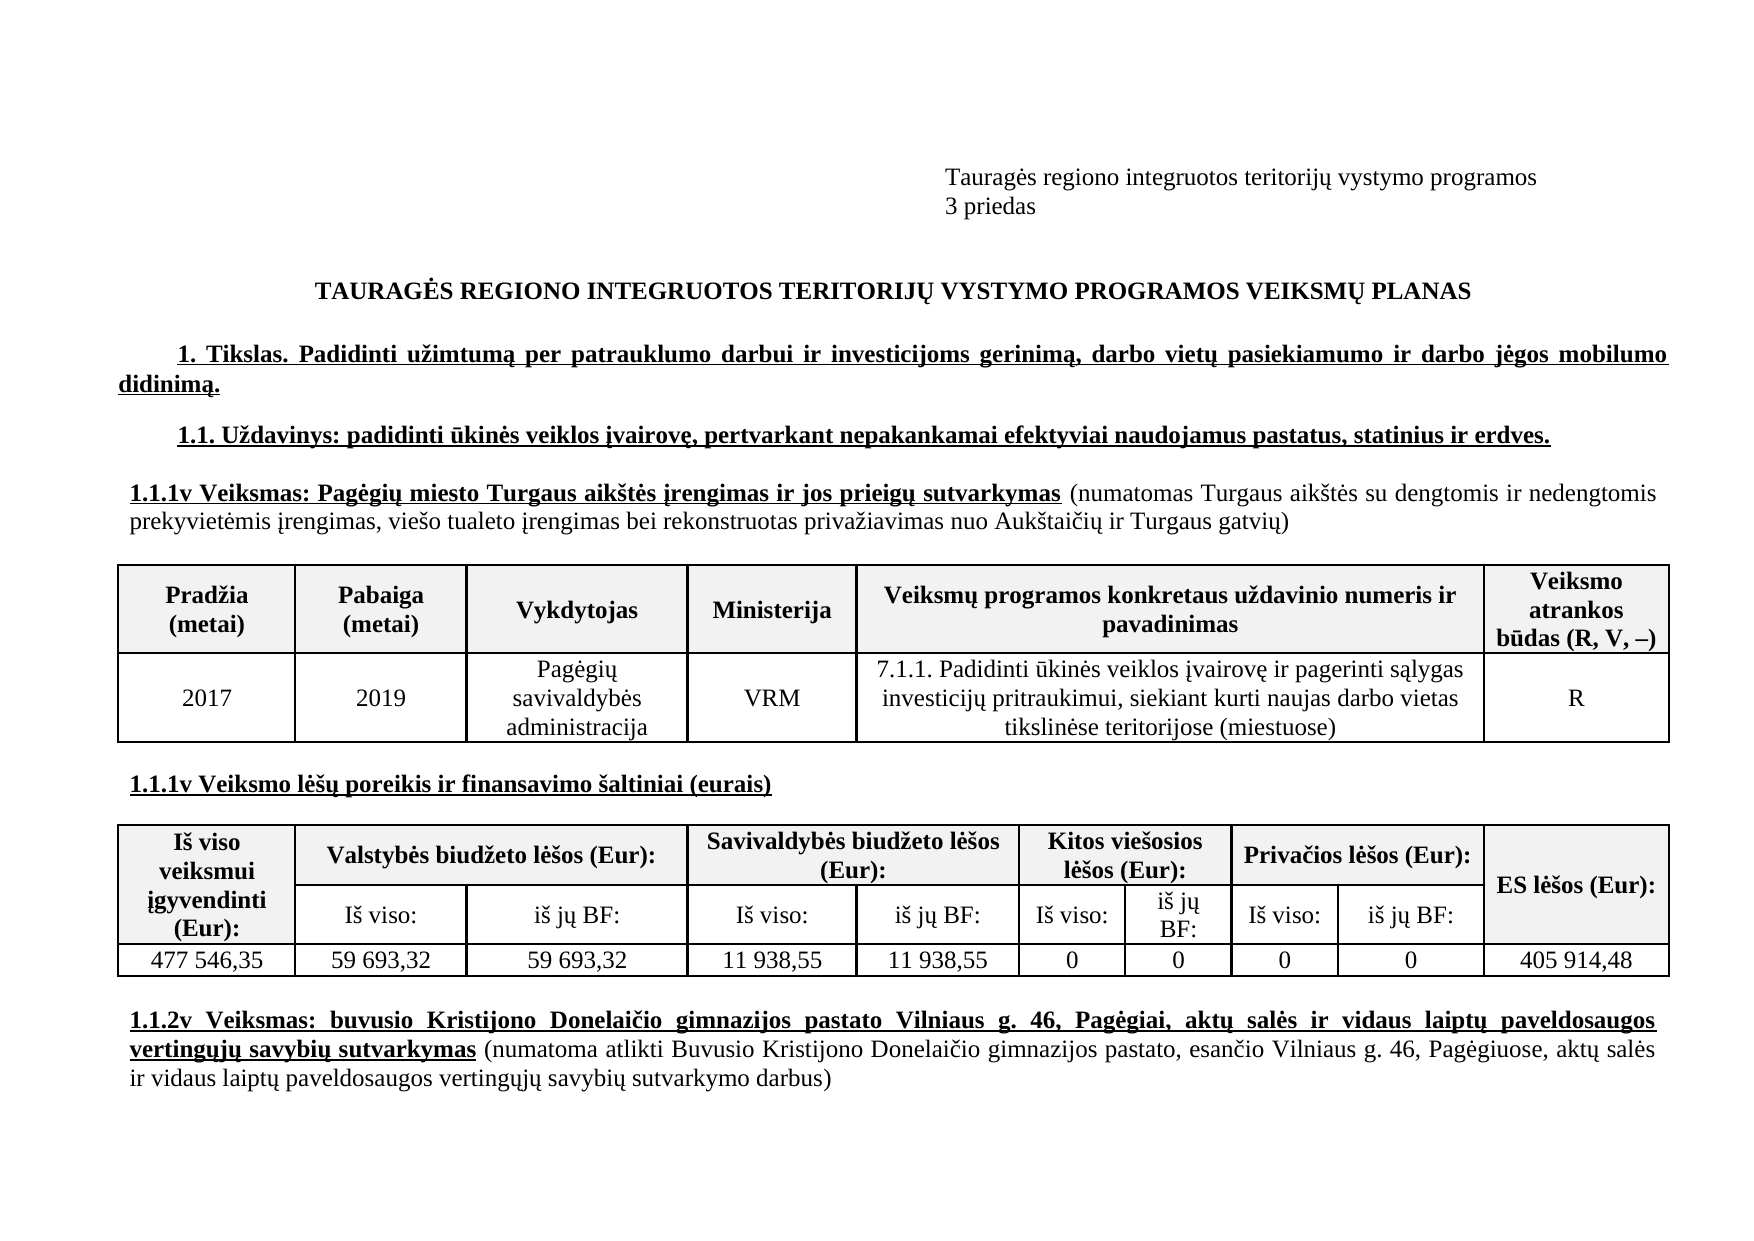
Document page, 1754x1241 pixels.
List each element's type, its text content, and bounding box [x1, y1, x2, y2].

table_cell iš jų BF: [1339, 886, 1483, 943]
table_cell 0 [1126, 945, 1230, 974]
table_cell 1.1.1v Veiksmo lėšų poreikis ir finansavimo šaltiniai (eurais) [118, 743, 1668, 824]
table_cell [1670, 824, 1754, 884]
table_cell 0 [1020, 945, 1124, 974]
table_cell Iš viso veiksmui įgyvendinti (Eur): [119, 826, 294, 943]
table_cell R [1485, 654, 1668, 741]
table_cell Kitos viešosios lėšos (Eur): [1020, 826, 1230, 884]
table_cell Pagėgių savivaldybės administracija [468, 654, 686, 741]
table_cell Pabaiga (metai) [296, 566, 465, 652]
table_cell iš jų BF: [468, 886, 686, 943]
table_cell [1670, 652, 1754, 741]
table_cell 2019 [296, 654, 465, 741]
table_cell 0 [1339, 945, 1483, 974]
table_header 1.1.2v Veiksmas: buvusio Kristijono Donelaičio gimnazijos pastato Vilniaus g. 46, Pagėgiai, aktų salės ir vidaus laiptų paveldosaugos vertingųjų savybių sutvarkymas (numatoma atlikti Buvusio Kristijono Donelaičio gimnazijos pastato, esančio Vilniaus g. 46, Pagėgiuose, aktų salės ir vidaus laiptų paveldosaugos vertingųjų savybių sutvarkymo darbus) [118, 1005, 1668, 1120]
table_cell Pradžia (metai) [119, 566, 294, 652]
table_cell 11 938,55 [689, 945, 855, 974]
text TAURAGĖS REGIONO INTEGRUOTOS TERITORIJŲ VYSTYMO PROGRAMOS VEIKSMŲ PLANAS [118, 276, 1668, 305]
table_cell Vykdytojas [468, 566, 686, 652]
table_cell Iš viso: [1020, 886, 1124, 943]
table_cell Iš viso: [689, 886, 855, 943]
table_cell [1670, 564, 1754, 652]
table_header [1669, 478, 1754, 564]
table_cell Veiksmo atrankos būdas (R, V, –) [1485, 566, 1668, 652]
table_cell Veiksmų programos konkretaus uždavinio numeris ir pavadinimas [858, 566, 1483, 652]
table_cell 2017 [119, 654, 294, 741]
table_cell 7.1.1. Padidinti ūkinės veiklos įvairovę ir pagerinti sąlygas investicijų pritraukimui, siekiant kurti naujas darbo vietas tikslinėse teritorijose (miestuose) [858, 654, 1483, 741]
table_cell [1670, 884, 1754, 943]
table_cell 405 914,48 [1485, 945, 1668, 974]
text 1. Tikslas. Padidinti užimtumą per patrauklumo darbui ir investicijoms gerinimą, darbo vietų pasiekiamumo ir darbo jėgos mobilumo didinimą. [118, 339, 1668, 397]
table_cell Iš viso: [1233, 886, 1337, 943]
table_cell iš jų BF: [858, 886, 1018, 943]
table_cell Valstybės biudžeto lėšos (Eur): [296, 826, 686, 884]
table_cell 0 [1233, 945, 1337, 974]
text 1.1. Uždavinys: padidinti ūkinės veiklos įvairovę, pertvarkant nepakankamai efektyviai naudojamus pastatus, statinius ir erdves. [118, 420, 1668, 449]
table_cell ES lėšos (Eur): [1485, 826, 1668, 943]
table_cell [1670, 943, 1754, 974]
table_cell iš jų BF: [1126, 886, 1230, 943]
table_cell Privačios lėšos (Eur): [1233, 826, 1483, 884]
table_cell [1669, 741, 1754, 824]
table_cell VRM [689, 654, 855, 741]
table_cell 11 938,55 [858, 945, 1018, 974]
table_cell Ministerija [689, 566, 855, 652]
text 3 priedas [945, 191, 1668, 220]
table_cell 59 693,32 [296, 945, 465, 974]
table_cell 59 693,32 [468, 945, 686, 974]
table_cell Savivaldybės biudžeto lėšos (Eur): [689, 826, 1018, 884]
table_header 1.1.1v Veiksmas: Pagėgių miesto Turgaus aikštės įrengimas ir jos prieigų sutvarkymas (numatomas Turgaus aikštės su dengtomis ir nedengtomis prekyvietėmis įrengimas, viešo tualeto įrengimas bei rekonstruotas privažiavimas nuo Aukštaičių ir Turgaus gatvių) [118, 478, 1668, 564]
table_cell Iš viso: [296, 886, 465, 943]
text Tauragės regiono integruotos teritorijų vystymo programos [945, 162, 1668, 191]
table_cell 477 546,35 [119, 945, 294, 974]
